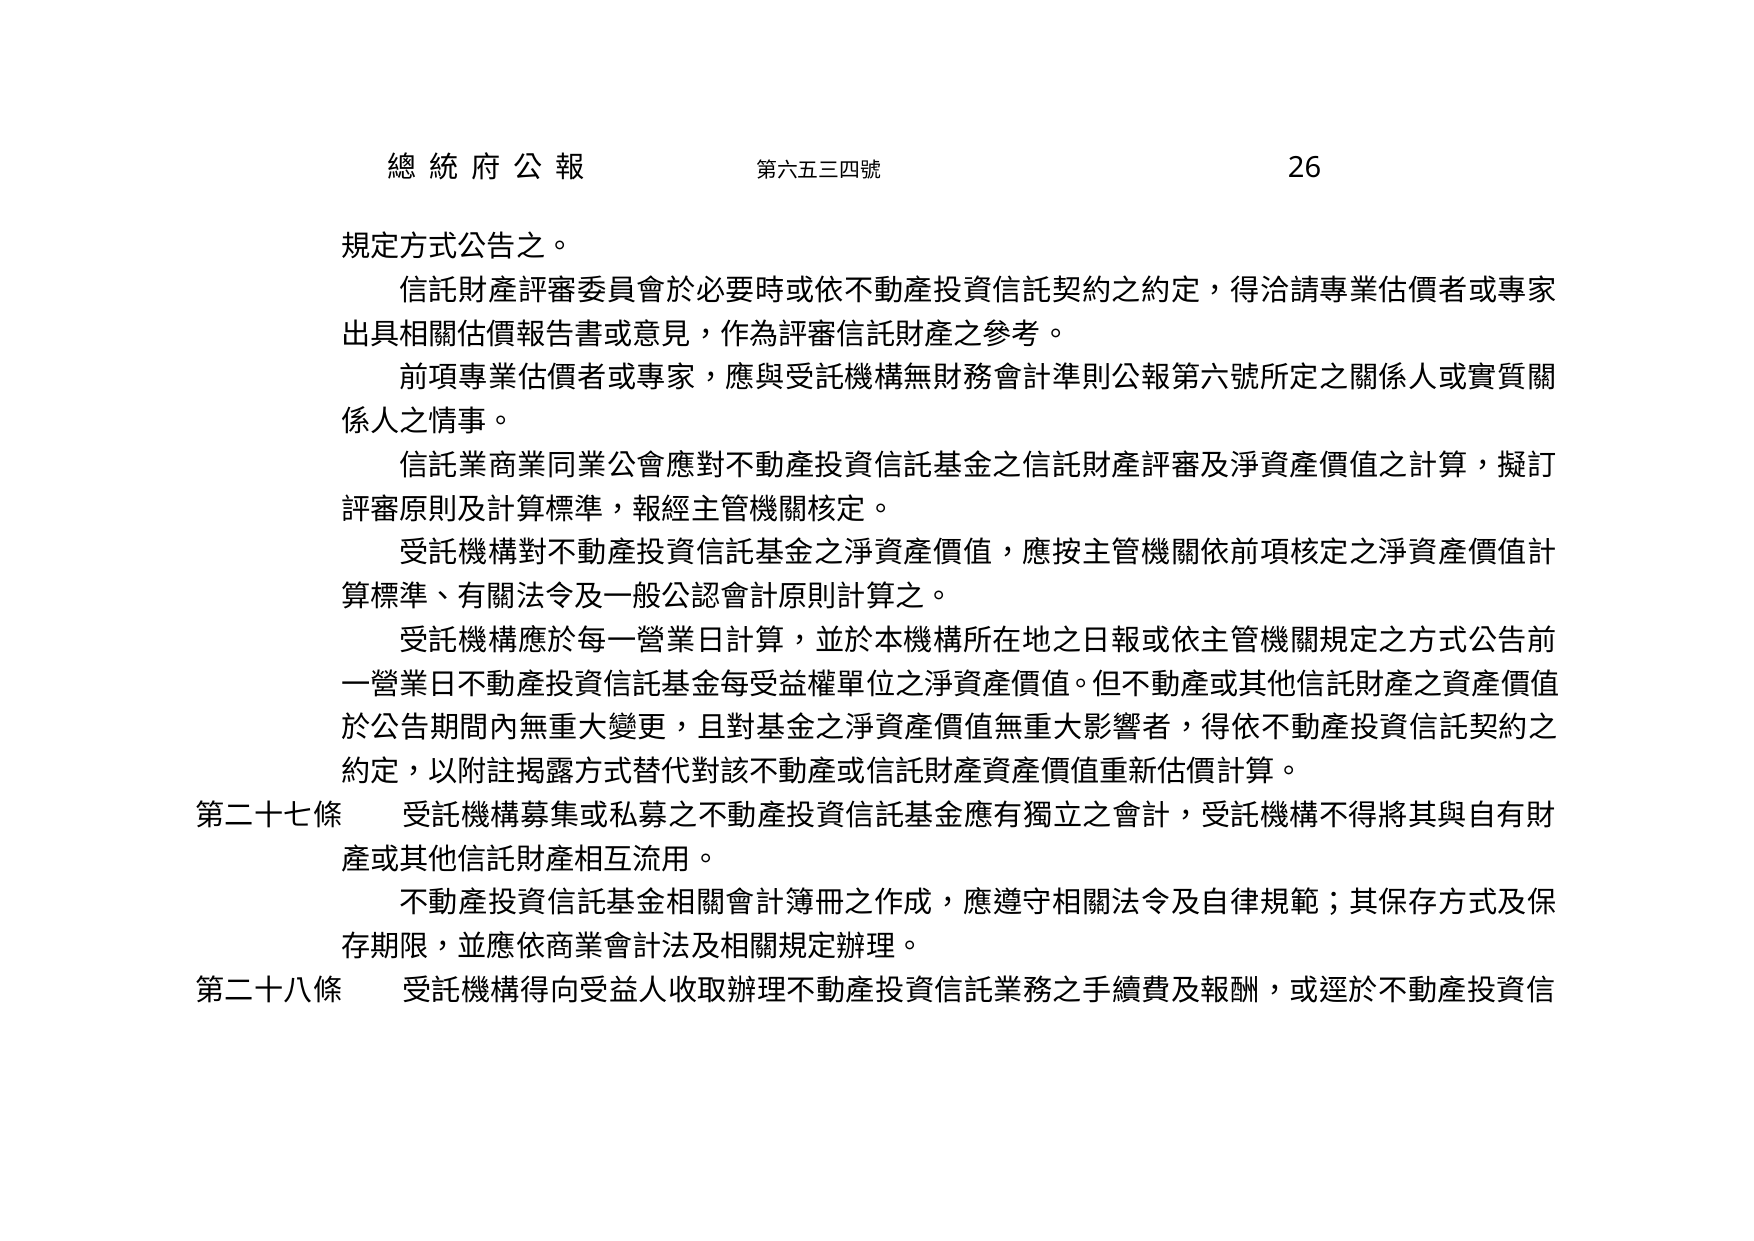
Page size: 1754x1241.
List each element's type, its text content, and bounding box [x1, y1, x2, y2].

text 第二十七條 受託機構募集或私募之不動產投資信託基金應有獨立之會計，受託機構不得將其與自有財產或其他信託財產相互流用。 [195, 790, 1559, 878]
text 受託機構應於每一營業日計算，並於本機構所在地之日報或依主管機關規定之方式公告前一營業日不動產投資信託基金每受益權單位之淨資產價值。但不動產或其他信託財產之資產價值於公告期間內無重大變更，且對基金之淨資產價值無重大影響者，得依不動產投資信託契約之約定，以附註揭露方式替代對該不動產或信託財產資產價值重新估價計算。 [341, 615, 1559, 790]
text 規定方式公告之。 [195, 222, 1559, 265]
text 信託財產評審委員會於必要時或依不動產投資信託契約之約定，得洽請專業估價者或專家出具相關估價報告書或意見，作為評審信託財產之參考。 [341, 265, 1559, 353]
text 第二十八條 受託機構得向受益人收取辦理不動產投資信託業務之手續費及報酬，或逕於不動產投資信 [195, 965, 1559, 1009]
text 受託機構對不動產投資信託基金之淨資產價值，應按主管機關依前項核定之淨資產價值計算標準、有關法令及一般公認會計原則計算之。 [341, 528, 1559, 615]
text 信託業商業同業公會應對不動產投資信託基金之信託財產評審及淨資產價值之計算，擬訂評審原則及計算標準，報經主管機關核定。 [341, 440, 1559, 528]
text 前項專業估價者或專家，應與受託機構無財務會計準則公報第六號所定之關係人或實質關係人之情事。 [341, 353, 1559, 440]
text 不動產投資信託基金相關會計簿冊之作成，應遵守相關法令及自律規範；其保存方式及保存期限，並應依商業會計法及相關規定辦理。 [341, 878, 1559, 965]
